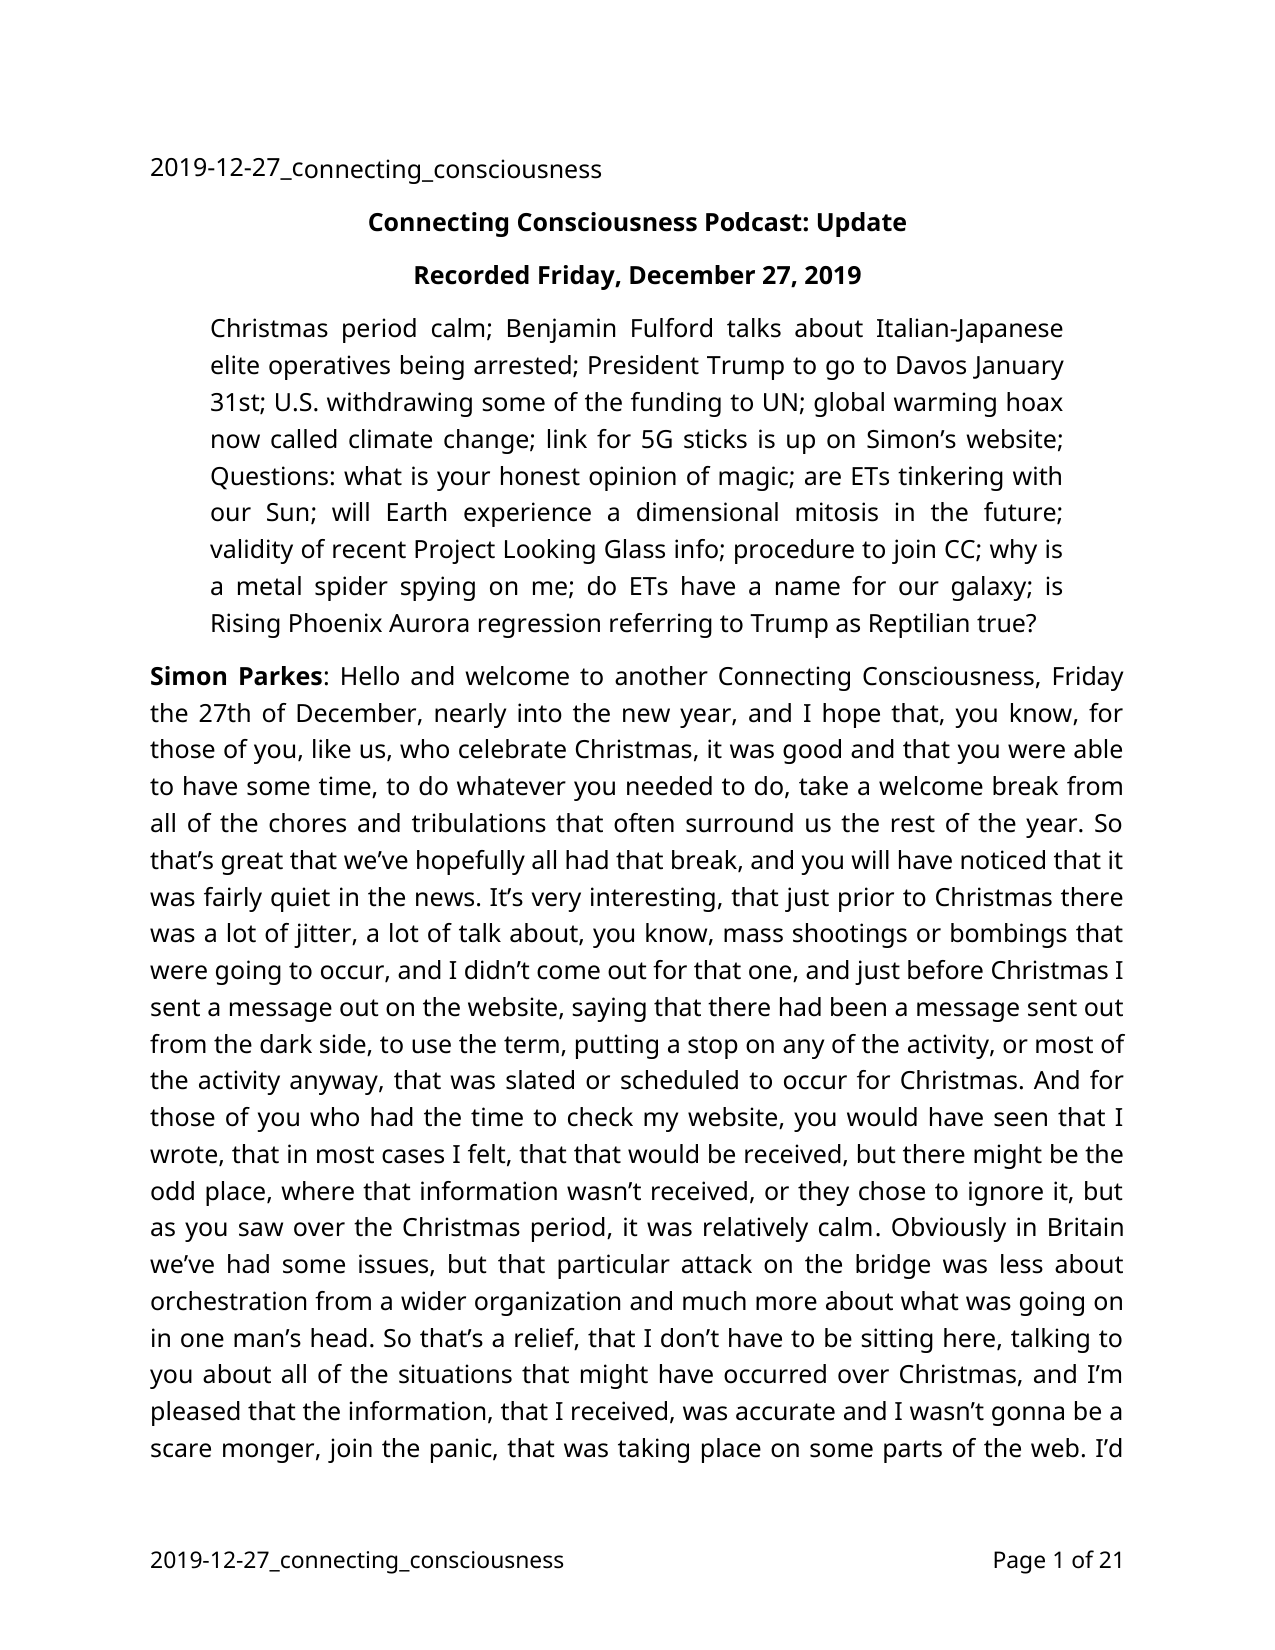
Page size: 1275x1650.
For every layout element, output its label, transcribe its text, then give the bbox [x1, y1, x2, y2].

text Simon Parkes: Hello and welcome to another Connecting Consciousness, Friday the 27th of December, nearly into the new year, and I hope that, you know, for those of you, like us, who celebrate Christmas, it was good and that you were able to have some time, to do whatever you needed to do, take a welcome break from all of the chores and tribulations that often surround us the rest of the year. So that’s great that we’ve hopefully all had that break, and you will have noticed that it was fairly quiet in the news. It’s very interesting, that just prior to Christmas there was a lot of jitter, a lot of talk about, you know, mass shootings or bombings that were going to occur, and I didn’t come out for that one, and just before Christmas I sent a message out on the website, saying that there had been a message sent out from the dark side, to use the term, putting a stop on any of the activity, or most of the activity anyway, that was slated or scheduled to occur for Christmas. And for those of you who had the time to check my website, you would have seen that I wrote, that in most cases I felt, that that would be received, but there might be the odd place, where that information wasn’t received, or they chose to ignore it, but as you saw over the Christmas period, it was relatively calm. Obviously in Britain we’ve had some issues, but that particular attack on the bridge was less about orchestration from a wider organization and much more about what was going on in one man’s head. So that’s a relief, that I don’t have to be sitting here, talking to you about all of the situations that might have occurred over Christmas, and I’m pleased that the information, that I received, was accurate and I wasn’t gonna be a scare monger, join the panic, that was taking place on some parts of the web. I’d [150, 658, 1125, 1465]
text 2019-12-27_connecting_consciousness [150, 150, 1125, 185]
text Connecting Consciousness Podcast: Update [150, 205, 1125, 239]
text Christmas period calm; Benjamin Fulford talks about Italian-Japanese elite operatives being arrested; President Trump to go to Davos January 31st; U.S. withdrawing some of the funding to UN; global warming hoax now called climate change; link for 5G sticks is up on Simon’s website; Questions: what is your honest opinion of magic; are ETs tinkering with our Sun; will Earth experience a dimensional mitosis in the future; validity of recent Project Looking Glass info; procedure to join CC; why is a metal spider spying on me; do ETs have a name for our galaxy; is Rising Phoenix Aurora regression referring to Trump as Reptilian true? [210, 311, 1065, 639]
text Recorded Friday, December 27, 2019 [150, 258, 1125, 292]
